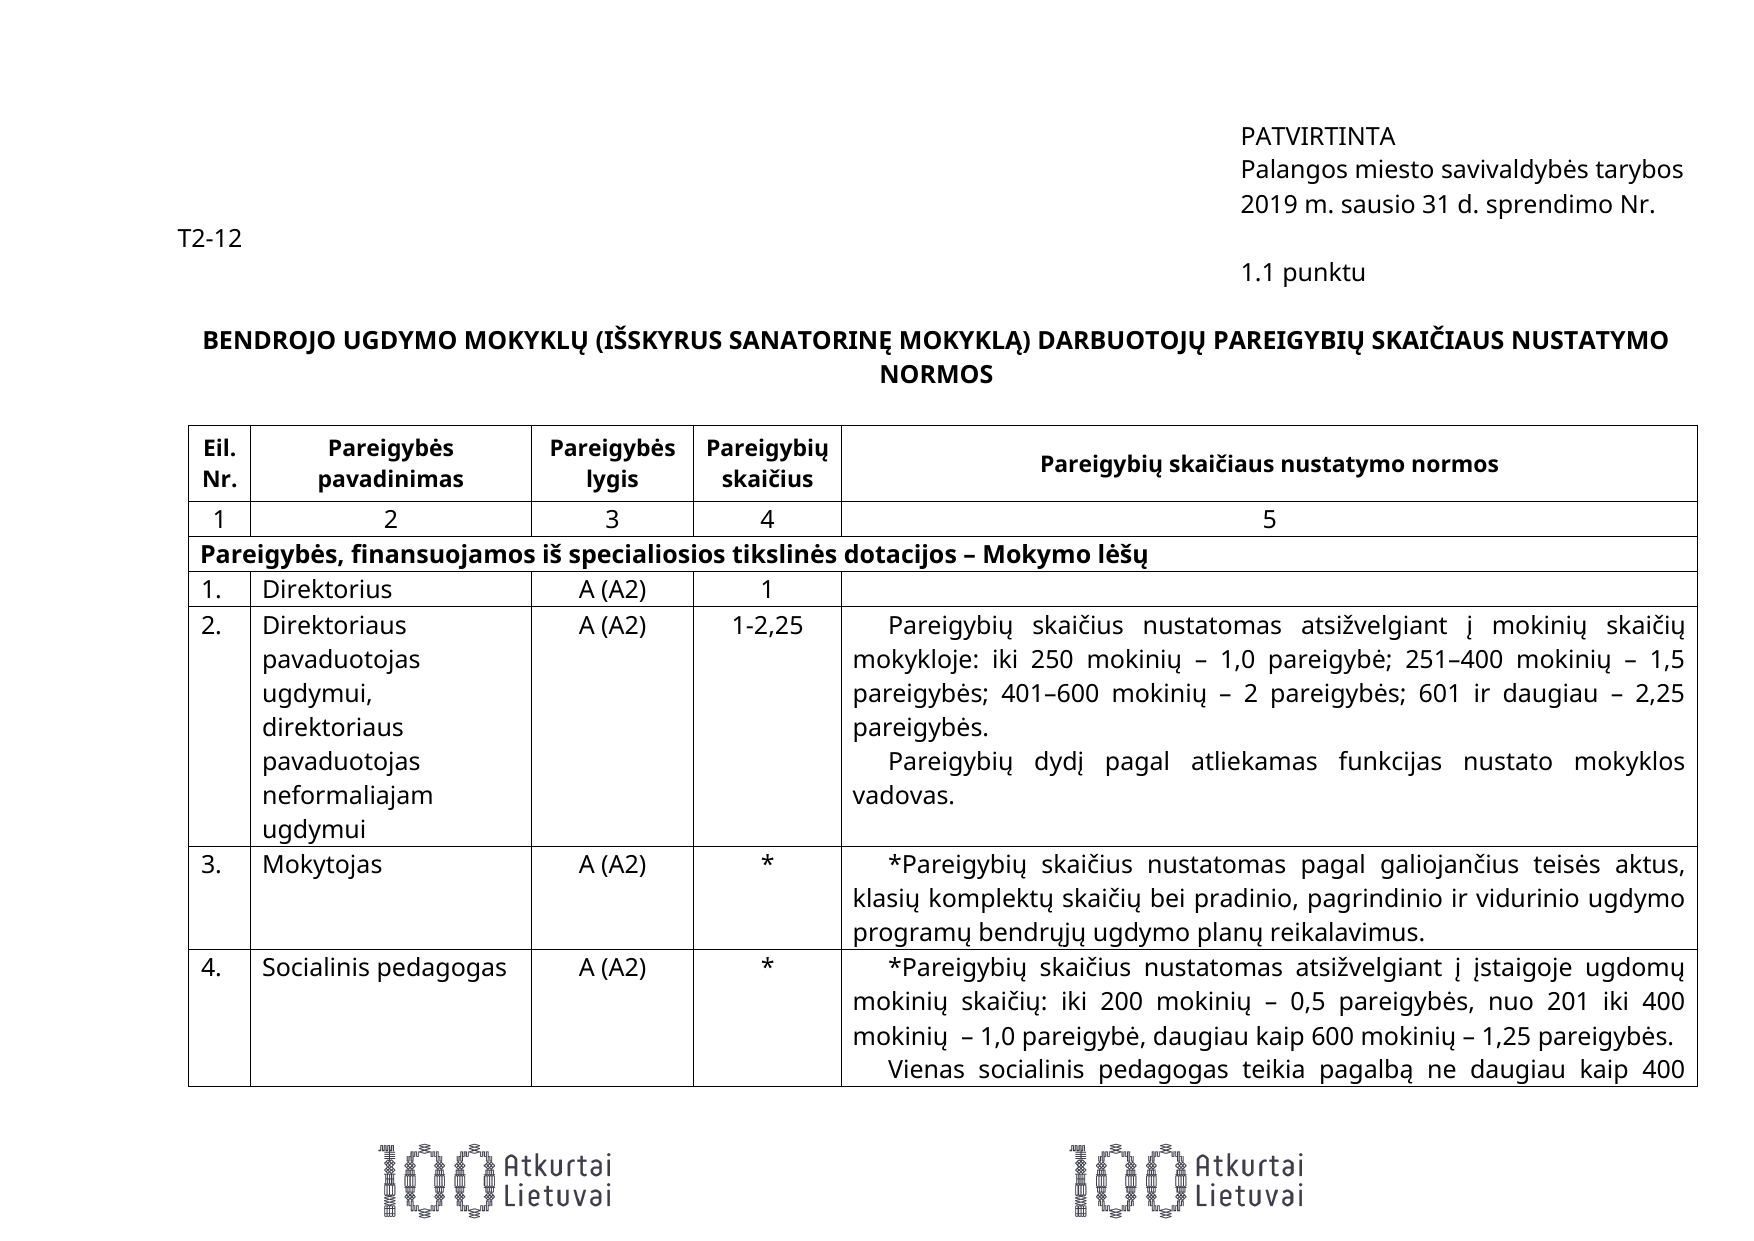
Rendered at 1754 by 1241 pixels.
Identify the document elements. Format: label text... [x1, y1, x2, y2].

table_header Pareigybės pavadinimas [251, 426, 531, 501]
table_cell 4. [189, 950, 250, 1086]
table_cell *Pareigybių skaičius nustatomas pagal galiojančius teisės aktus, klasių komplektų skaičių bei pradinio, pagrindinio ir vidurinio ugdymo programų bendrųjų ugdymo planų reikalavimus. [842, 847, 1697, 949]
table_cell 1 [189, 502, 200, 536]
table_header Pareigybių skaičiaus nustatymo normos [842, 426, 1697, 501]
table_cell 2. [189, 607, 250, 846]
table_cell * [694, 847, 841, 949]
text 1.1 punktu [177, 254, 1695, 288]
text 2019 m. sausio 31 d. sprendimo Nr. T2-12 [177, 186, 1695, 254]
table_cell * [694, 950, 841, 1086]
table_cell 3 [682, 502, 693, 536]
table_cell 4 [830, 502, 841, 536]
table_cell 4 [694, 502, 705, 536]
text BENDROJO UGDYMO MOKYKLŲ (IŠSKYRUS SANATORINĘ MOKYKLĄ) DARBUOTOJŲ PAREIGYBIŲ SKAIČIAUS NUSTATYMO NORMOS [177, 322, 1695, 391]
table_cell A (A2) [532, 572, 693, 606]
text Palangos miesto savivaldybės tarybos [177, 152, 1695, 186]
table_header Pareigybių skaičius [694, 426, 841, 501]
table_cell 2 [520, 502, 531, 536]
table_header Pareigybės lygis [532, 426, 693, 501]
table_cell Direktoriaus pavaduotojas ugdymui, direktoriaus pavaduotojas neformaliajam ugdymui [251, 607, 531, 846]
table_cell A (A2) [532, 950, 693, 1086]
table_header Eil. Nr. [189, 426, 250, 501]
table_cell 1. [189, 572, 250, 606]
table_cell [842, 572, 1697, 606]
table_cell 5 [842, 502, 852, 536]
table_cell 1-2,25 [694, 607, 841, 846]
text PATVIRTINTA [177, 118, 1695, 152]
table_cell 2 [251, 502, 262, 536]
table_cell Socialinis pedagogas [251, 950, 531, 1086]
table_cell A (A2) [532, 607, 693, 846]
table_cell A (A2) [532, 847, 693, 949]
table_cell 1 [239, 502, 250, 536]
table_cell Pareigybės, finansuojamos iš specialiosios tikslinės dotacijos – Mokymo lėšų [189, 537, 1697, 571]
table_cell *Pareigybių skaičius nustatomas atsižvelgiant į įstaigoje ugdomų mokinių skaičių: iki 200 mokinių – 0,5 pareigybės, nuo 201 iki 400 mokinių – 1,0 pareigybė, daugiau kaip 600 mokinių – 1,25 pareigybės. Vienas socialinis pedagogas teikia pagalbą ne daugiau kaip 400 [842, 950, 1697, 1086]
table_cell Mokytojas [251, 847, 531, 949]
table_cell Direktorius [251, 572, 531, 606]
table_cell 1 [694, 572, 841, 606]
table_cell 3. [189, 847, 250, 949]
table_cell Pareigybių skaičius nustatomas atsižvelgiant į mokinių skaičių mokykloje: iki 250 mokinių – 1,0 pareigybė; 251–400 mokinių – 1,5 pareigybės; 401–600 mokinių – 2 pareigybės; 601 ir daugiau – 2,25 pareigybės. Pareigybių dydį pagal atliekamas funkcijas nustato mokyklos vadovas. [842, 607, 1697, 846]
table_cell 5 [1686, 502, 1697, 536]
table_cell 3 [532, 502, 542, 536]
